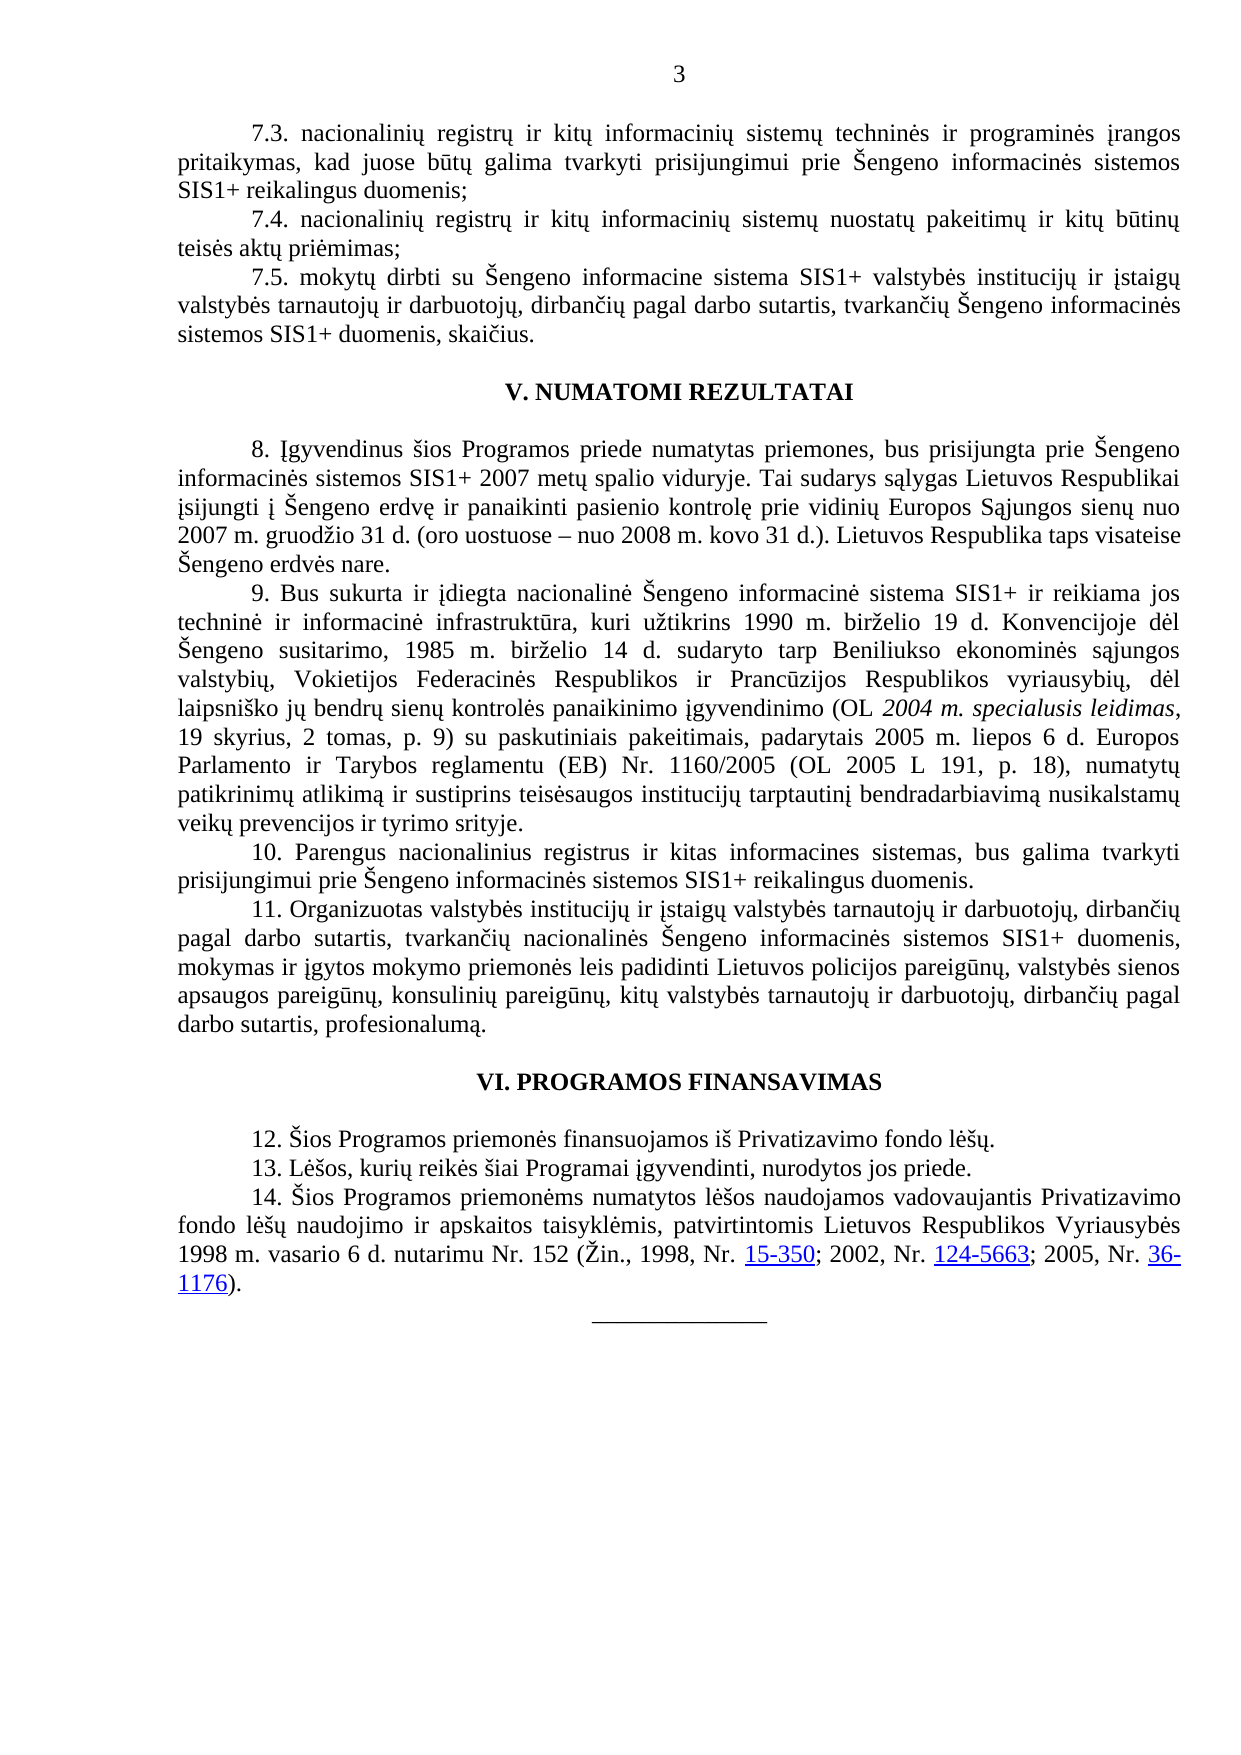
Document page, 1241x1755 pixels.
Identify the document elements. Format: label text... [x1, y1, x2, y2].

text 7.3. nacionalinių registrų ir kitų informacinių sistemų techninės ir programinės įrangos pritaikymas, kad juose būtų galima tvarkyti prisijungimui prie Šengeno informacinės sistemos SIS1+ reikalingus duomenis; [177, 118, 1181, 204]
text VI. Programos FINANSAVIMAS [177, 1067, 1181, 1096]
text 12. Šios Programos priemonės finansuojamos iš Privatizavimo fondo lėšų. [177, 1124, 1181, 1153]
text V. NUMATOMI REZULTATAI [177, 377, 1181, 406]
text 10. Parengus nacionalinius registrus ir kitas informacines sistemas, bus galima tvarkyti prisijungimui prie Šengeno informacinės sistemos SIS1+ reikalingus duomenis. [177, 837, 1181, 894]
text 9. Bus sukurta ir įdiegta nacionalinė Šengeno informacinė sistema SIS1+ ir reikiama jos techninė ir informacinė infrastruktūra, kuri užtikrins 1990 m. birželio 19 d. Konvencijoje dėl Šengeno susitarimo, 1985 m. birželio 14 d. sudaryto tarp Beniliukso ekonominės sąjungos valstybių, Vokietijos Federacinės Respublikos ir Prancūzijos Respublikos vyriausybių, dėl laipsniško jų bendrų sienų kontrolės panaikinimo įgyvendinimo (OL 2004 m. specialusis leidimas, 19 skyrius, 2 tomas, p. 9) su paskutiniais pakeitimais, padarytais 2005 m. liepos 6 d. Europos Parlamento ir Tarybos reglamentu (EB) Nr. 1160/2005 (OL 2005 L 191, p. 18), numatytų patikrinimų atlikimą ir sustiprins teisėsaugos institucijų tarptautinį bendradarbiavimą nusikalstamų veikų prevencijos ir tyrimo srityje. [177, 578, 1181, 837]
text 7.5. mokytų dirbti su Šengeno informacine sistema SIS1+ valstybės institucijų ir įstaigų valstybės tarnautojų ir darbuotojų, dirbančių pagal darbo sutartis, tvarkančių Šengeno informacinės sistemos SIS1+ duomenis, skaičius. [177, 262, 1181, 348]
text 8. Įgyvendinus šios Programos priede numatytas priemones, bus prisijungta prie Šengeno informacinės sistemos SIS1+ 2007 metų spalio viduryje. Tai sudarys sąlygas Lietuvos Respublikai įsijungti į Šengeno erdvę ir panaikinti pasienio kontrolę prie vidinių Europos Sąjungos sienų nuo 2007 m. gruodžio 31 d. (oro uostuose – nuo 2008 m. kovo 31 d.). Lietuvos Respublika taps visateise Šengeno erdvės nare. [177, 434, 1181, 578]
text ______________ [177, 1297, 1181, 1326]
text 13. Lėšos, kurių reikės šiai Programai įgyvendinti, nurodytos jos priede. [177, 1153, 1181, 1182]
text 11. Organizuotas valstybės institucijų ir įstaigų valstybės tarnautojų ir darbuotojų, dirbančių pagal darbo sutartis, tvarkančių nacionalinės Šengeno informacinės sistemos SIS1+ duomenis, mokymas ir įgytos mokymo priemonės leis padidinti Lietuvos policijos pareigūnų, valstybės sienos apsaugos pareigūnų, konsulinių pareigūnų, kitų valstybės tarnautojų ir darbuotojų, dirbančių pagal darbo sutartis, profesionalumą. [177, 894, 1181, 1038]
text 7.4. nacionalinių registrų ir kitų informacinių sistemų nuostatų pakeitimų ir kitų būtinų teisės aktų priėmimas; [177, 204, 1181, 262]
text 14. Šios Programos priemonėms numatytos lėšos naudojamos vadovaujantis Privatizavimo fondo lėšų naudojimo ir apskaitos taisyklėmis, patvirtintomis Lietuvos Respublikos Vyriausybės 1998 m. vasario 6 d. nutarimu Nr. 152 (Žin., 1998, Nr. 15-350; 2002, Nr. 124-5663; 2005, Nr. 36-1176). [177, 1182, 1181, 1297]
